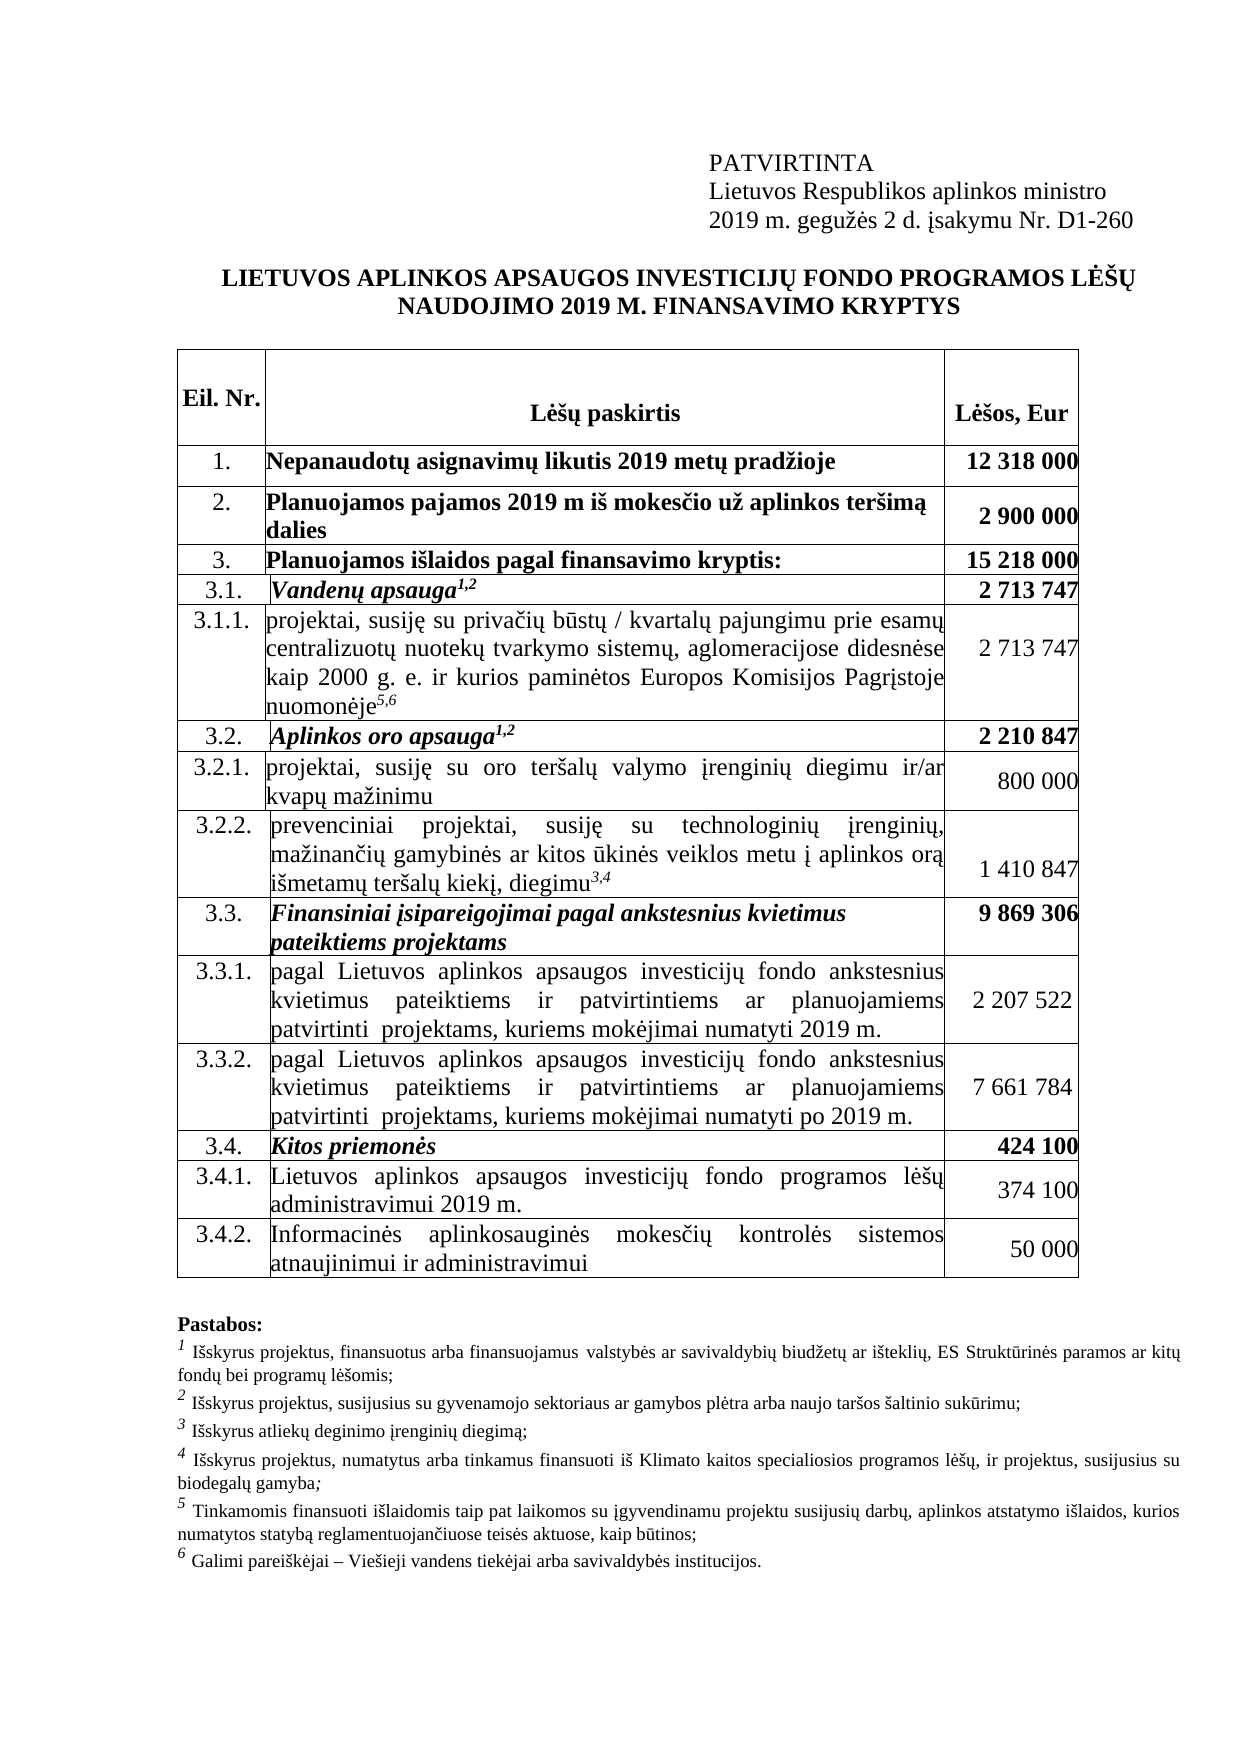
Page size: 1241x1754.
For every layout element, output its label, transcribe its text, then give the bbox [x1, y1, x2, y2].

text PATVIRTINTA [709, 148, 1181, 176]
table_cell 374 100 [945, 1161, 1078, 1218]
table_cell 3.4.1. [178, 1161, 270, 1218]
table_cell 3.4. [178, 1131, 270, 1160]
table_cell pagal Lietuvos aplinkos apsaugos investicijų fondo ankstesnius kvietimus pateiktiems ir patvirtintiems ar planuojamiems patvirtinti projektams, kuriems mokėjimai numatyti po 2019 m. [271, 1044, 944, 1130]
table_cell 3.1. [178, 575, 270, 604]
table_cell Kitos priemonės [271, 1131, 944, 1160]
table_cell 3.2.2. [178, 811, 270, 897]
table_cell 12 318 000 [945, 446, 1078, 486]
text LIETUVOS APLINKOS APSAUGOS INVESTICIJŲ FONDO PROGRAMOS LĖŠŲ NAUDOJIMO 2019 M. FINANSAVIMO KRYPTYS [177, 263, 1181, 320]
table_cell 1. [178, 446, 265, 486]
table_cell 3.3. [178, 898, 270, 955]
table_cell 3.1.1. [178, 605, 265, 720]
table_cell 2 210 847 [945, 721, 1078, 751]
text 2019 m. gegužės 2 d. įsakymu Nr. D1-260 [709, 205, 1163, 234]
table_cell Finansiniai įsipareigojimai pagal ankstesnius kvietimus pateiktiems projektams [271, 898, 944, 955]
table_cell Lietuvos aplinkos apsaugos investicijų fondo programos lėšų administravimui 2019 m. [271, 1161, 944, 1218]
text 5 Tinkamomis finansuoti išlaidomis taip pat laikomos su įgyvendinamu projektu susijusių darbų, aplinkos atstatymo išlaidos, kurios numatytos statybą reglamentuojančiuose teisės aktuose, kaip būtinos; [177, 1494, 1181, 1544]
table_cell 424 100 [945, 1131, 1078, 1160]
table_cell pagal Lietuvos aplinkos apsaugos investicijų fondo ankstesnius kvietimus pateiktiems ir patvirtintiems ar planuojamiems patvirtinti projektams, kuriems mokėjimai numatyti 2019 m. [271, 956, 944, 1043]
text 3 Išskyrus atliekų deginimo įrenginių diegimą; [177, 1414, 1181, 1443]
table_header Eil. Nr. [178, 350, 265, 445]
table_cell Informacinės aplinkosauginės mokesčių kontrolės sistemos atnaujinimui ir administravimui [271, 1219, 944, 1277]
table_cell Planuojamos pajamos 2019 m iš mokesčio už aplinkos teršimą dalies [266, 487, 944, 544]
table_cell projektai, susiję su oro teršalų valymo įrenginių diegimu ir/ar kvapų mažinimu [266, 752, 944, 809]
table_cell 2. [178, 487, 265, 544]
table_cell 3.4.2. [178, 1219, 270, 1277]
table_cell 2 207 522 [945, 956, 1078, 1043]
table_cell 1 410 847 [945, 811, 1078, 897]
table_cell 50 000 [945, 1219, 1078, 1277]
table_cell 3.2. [178, 721, 270, 751]
table_cell Vandenų apsauga1,2 [271, 575, 944, 604]
table_cell Nepanaudotų asignavimų likutis 2019 metų pradžioje [266, 446, 944, 486]
text 1 Išskyrus projektus, finansuotus arba finansuojamus valstybės ar savivaldybių biudžetų ar išteklių, ES Struktūrinės paramos ar kitų fondų bei programų lėšomis; [177, 1336, 1181, 1386]
table_cell prevenciniai projektai, susiję su technologinių įrenginių, mažinančių gamybinės ar kitos ūkinės veiklos metu į aplinkos orą išmetamų teršalų kiekį, diegimu3,4 [271, 811, 944, 897]
table_cell 3. [178, 545, 265, 574]
text Pastabos: [177, 1311, 1181, 1336]
table_cell 2 713 747 [945, 605, 1078, 720]
text Lietuvos Respublikos aplinkos ministro [709, 176, 1181, 205]
table_cell 15 218 000 [945, 545, 1078, 574]
table_cell 2 900 000 [945, 487, 1078, 544]
table_header Lėšų paskirtis [266, 350, 944, 445]
table_header Lėšos, Eur [945, 350, 1078, 445]
table_cell Aplinkos oro apsauga1,2 [271, 721, 944, 751]
table_cell 3.2.1. [178, 752, 265, 809]
text 6 Galimi pareiškėjai – Viešieji vandens tiekėjai arba savivaldybės institucijos. [177, 1544, 1181, 1573]
table_cell 2 713 747 [945, 575, 1078, 604]
text 4 Išskyrus projektus, numatytus arba tinkamus finansuoti iš Klimato kaitos specialiosios programos lėšų, ir projektus, susijusius su biodegalų gamyba; [177, 1443, 1181, 1494]
table_cell 7 661 784 [945, 1044, 1078, 1130]
table_cell 3.3.1. [178, 956, 270, 1043]
table_cell 9 869 306 [945, 898, 1078, 955]
table_cell Planuojamos išlaidos pagal finansavimo kryptis: [266, 545, 944, 574]
table_cell 3.3.2. [178, 1044, 270, 1130]
text 2 Išskyrus projektus, susijusius su gyvenamojo sektoriaus ar gamybos plėtra arba naujo taršos šaltinio sukūrimu; [177, 1386, 1181, 1414]
table_cell 800 000 [945, 752, 1078, 809]
table_cell projektai, susiję su privačių būstų / kvartalų pajungimu prie esamų centralizuotų nuotekų tvarkymo sistemų, aglomeracijose didesnėse kaip 2000 g. e. ir kurios paminėtos Europos Komisijos Pagrįstoje nuomonėje5,6 [266, 605, 944, 720]
